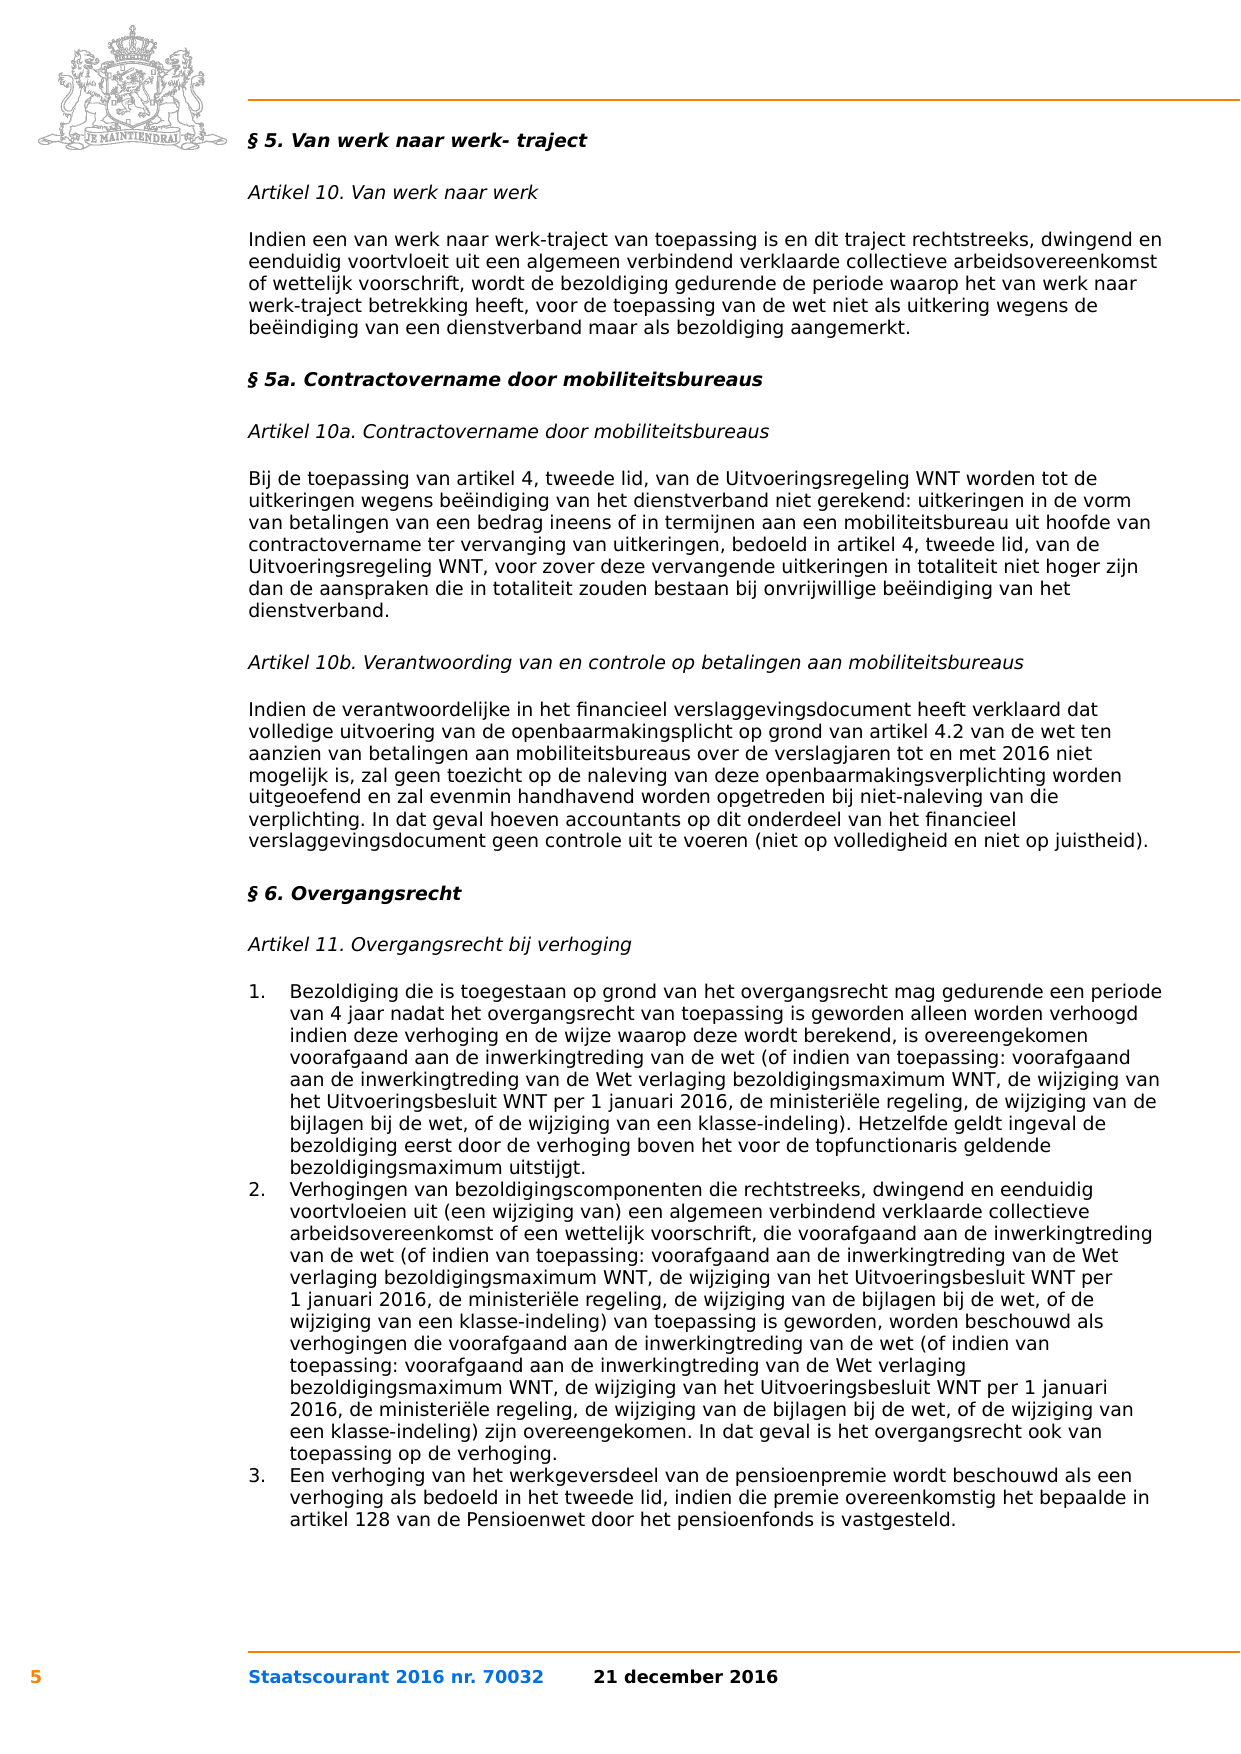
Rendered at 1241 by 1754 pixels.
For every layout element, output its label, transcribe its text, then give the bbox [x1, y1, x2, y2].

text 2. Verhogingen van bezoldigingscomponenten die rechtstreeks, dwingend en eenduidig voortvloeien uit (een wijziging van) een algemeen verbindend verklaarde collectieve arbeidsovereenkomst of een wettelijk voorschrift, die voorafgaand aan de inwerkingtreding van de wet (of indien van toepassing: voorafgaand aan de inwerkingtreding van de Wet verlaging bezoldigingsmaximum WNT, de wijziging van het Uitvoeringsbesluit WNT per 1 januari 2016, de ministeriële regeling, de wijziging van de bijlagen bij de wet, of de wijziging van een klasse-indeling) van toepassing is geworden, worden beschouwd als verhogingen die voorafgaand aan de inwerkingtreding van de wet (of indien van toepassing: voorafgaand aan de inwerkingtreding van de Wet verlaging bezoldigingsmaximum WNT, de wijziging van het Uitvoeringsbesluit WNT per 1 januari 2016, de ministeriële regeling, de wijziging van de bijlagen bij de wet, of de wijziging van een klasse-indeling) zijn overeengekomen. In dat geval is het overgangsrecht ook van toepassing op de verhoging. [248, 1179, 1163, 1465]
subtitle Artikel 10a. Contractovername door mobiliteitsbureaus [248, 421, 1163, 443]
subtitle § 5a. Contractovername door mobiliteitsbureaus [248, 369, 1163, 391]
subtitle § 6. Overgangsrecht [248, 882, 1163, 904]
subtitle Artikel 10b. Verantwoording van en controle op betalingen aan mobiliteitsbureaus [248, 652, 1163, 673]
text Bij de toepassing van artikel 4, tweede lid, van de Uitvoeringsregeling WNT worden tot de uitkeringen wegens beëindiging van het dienstverband niet gerekend: uitkeringen in de vorm van betalingen van een bedrag ineens of in termijnen aan een mobiliteitsbureau uit hoofde van contractovername ter vervanging van uitkeringen, bedoeld in artikel 4, tweede lid, van de Uitvoeringsregeling WNT, voor zover deze vervangende uitkeringen in totaliteit niet hoger zijn dan de aanspraken die in totaliteit zouden bestaan bij onvrijwillige beëindiging van het dienstverband. [248, 468, 1163, 622]
text 1. Bezoldiging die is toegestaan op grond van het overgangsrecht mag gedurende een periode van 4 jaar nadat het overgangsrecht van toepassing is geworden alleen worden verhoogd indien deze verhoging en de wijze waarop deze wordt berekend, is overeengekomen voorafgaand aan de inwerkingtreding van de wet (of indien van toepassing: voorafgaand aan de inwerkingtreding van de Wet verlaging bezoldigingsmaximum WNT, de wijziging van het Uitvoeringsbesluit WNT per 1 januari 2016, de ministeriële regeling, de wijziging van de bijlagen bij de wet, of de wijziging van een klasse-indeling). Hetzelfde geldt ingeval de bezoldiging eerst door de verhoging boven het voor de topfunctionaris geldende bezoldigingsmaximum uitstijgt. [248, 981, 1163, 1179]
text Indien de verantwoordelijke in het financieel verslaggevingsdocument heeft verklaard dat volledige uitvoering van de openbaarmakingsplicht op grond van artikel 4.2 van de wet ten aanzien van betalingen aan mobiliteitsbureaus over de verslagjaren tot en met 2016 niet mogelijk is, zal geen toezicht op de naleving van deze openbaarmakingsverplichting worden uitgeoefend en zal evenmin handhavend worden opgetreden bij niet-naleving van die verplichting. In dat geval hoeven accountants op dit onderdeel van het financieel verslaggevingsdocument geen controle uit te voeren (niet op volledigheid en niet op juistheid). [248, 698, 1163, 852]
subtitle § 5. Van werk naar werk- traject [248, 130, 1163, 152]
picture [38, 25, 227, 150]
text 3. Een verhoging van het werkgeversdeel van de pensioenpremie wordt beschouwd als een verhoging als bedoeld in het tweede lid, indien die premie overeenkomstig het bepaalde in artikel 128 van de Pensioenwet door het pensioenfonds is vastgesteld. [248, 1465, 1163, 1531]
subtitle Artikel 11. Overgangsrecht bij verhoging [248, 934, 1163, 956]
text Indien een van werk naar werk-traject van toepassing is en dit traject rechtstreeks, dwingend en eenduidig voortvloeit uit een algemeen verbindend verklaarde collectieve arbeidsovereenkomst of wettelijk voorschrift, wordt de bezoldiging gedurende de periode waarop het van werk naar werk-traject betrekking heeft, voor de toepassing van de wet niet als uitkering wegens de beëindiging van een dienstverband maar als bezoldiging aangemerkt. [248, 229, 1163, 339]
subtitle Artikel 10. Van werk naar werk [248, 182, 1163, 204]
